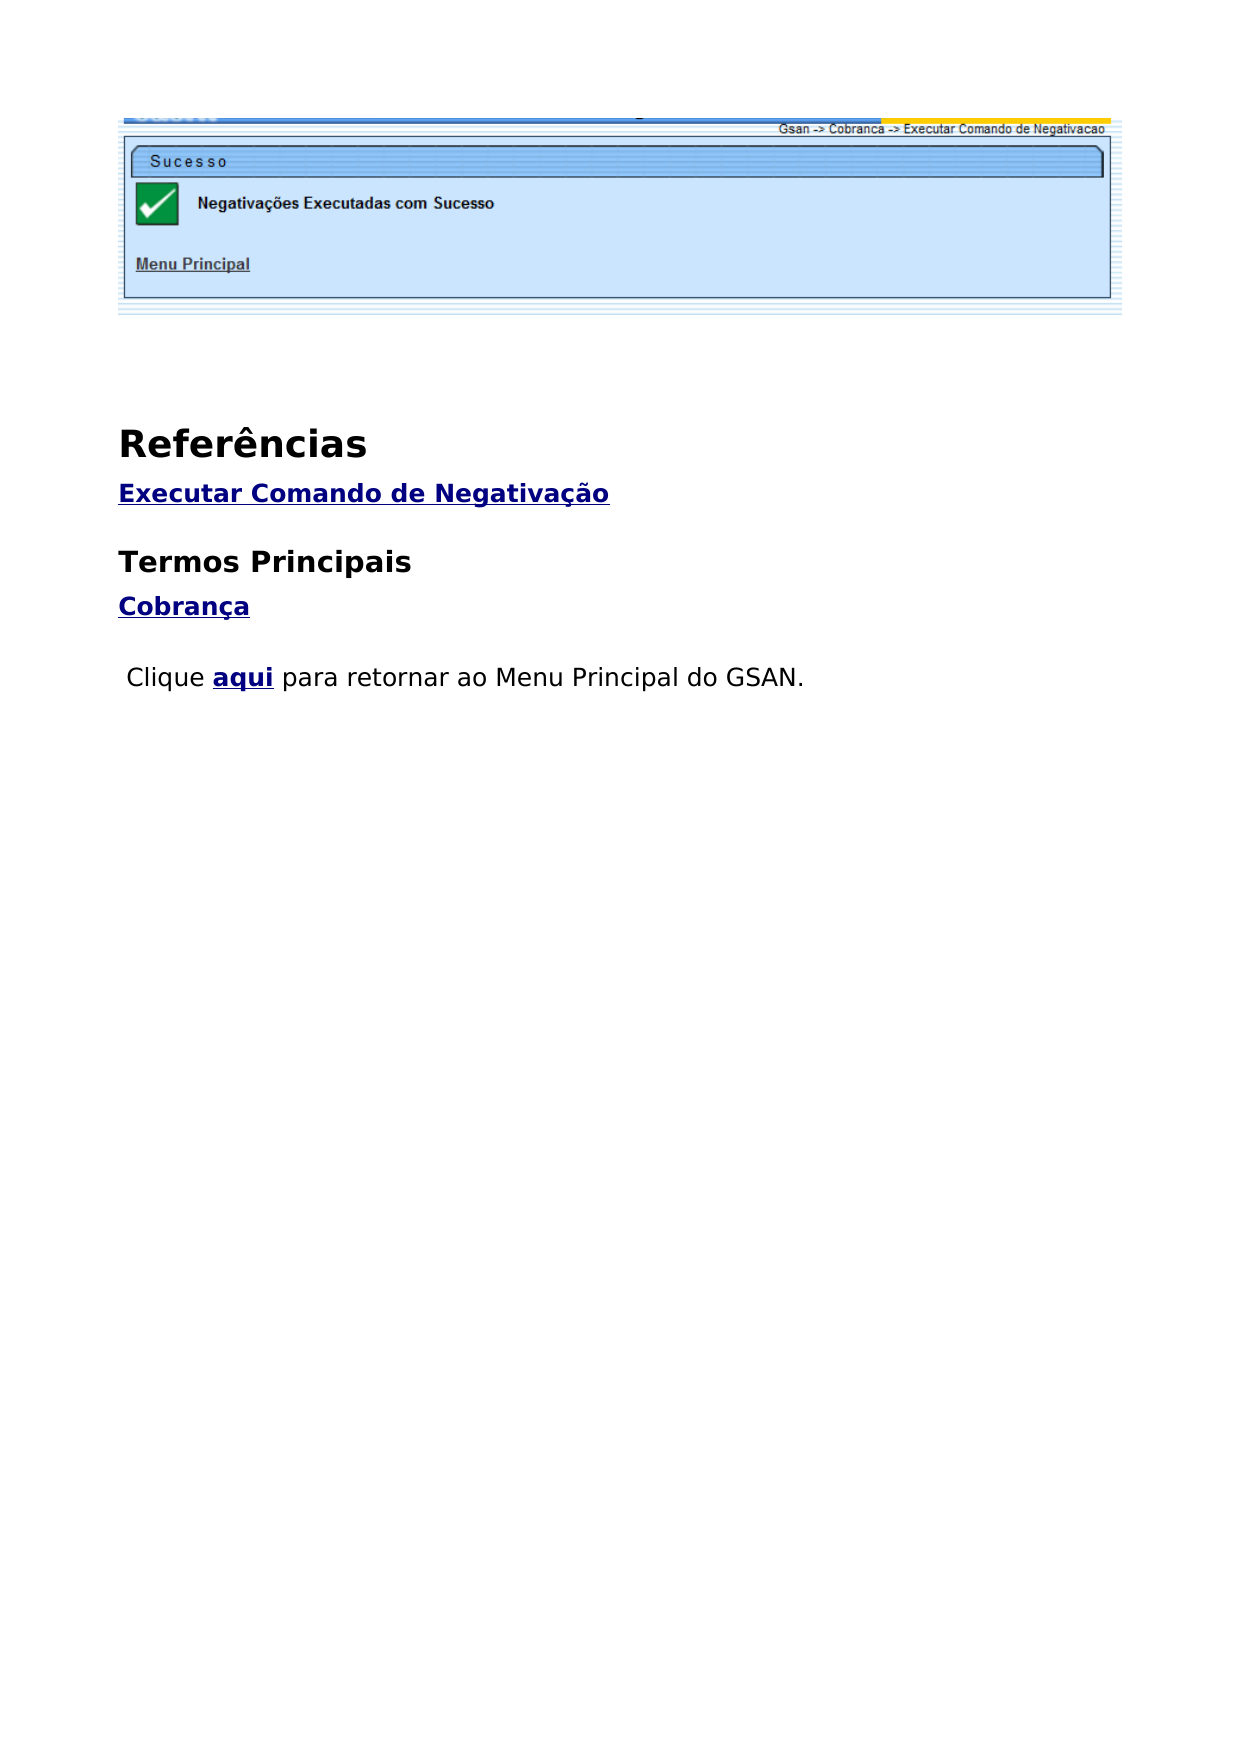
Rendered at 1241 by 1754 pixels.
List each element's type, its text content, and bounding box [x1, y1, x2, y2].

text Executar Comando de Negativação [118, 479, 1122, 508]
subtitle Referências [118, 423, 1122, 466]
text Cobrança [118, 592, 1122, 621]
picture [118, 118, 1123, 315]
subtitle Termos Principais [118, 546, 1122, 579]
text Clique aqui para retornar ao Menu Principal do GSAN. [118, 634, 1122, 692]
